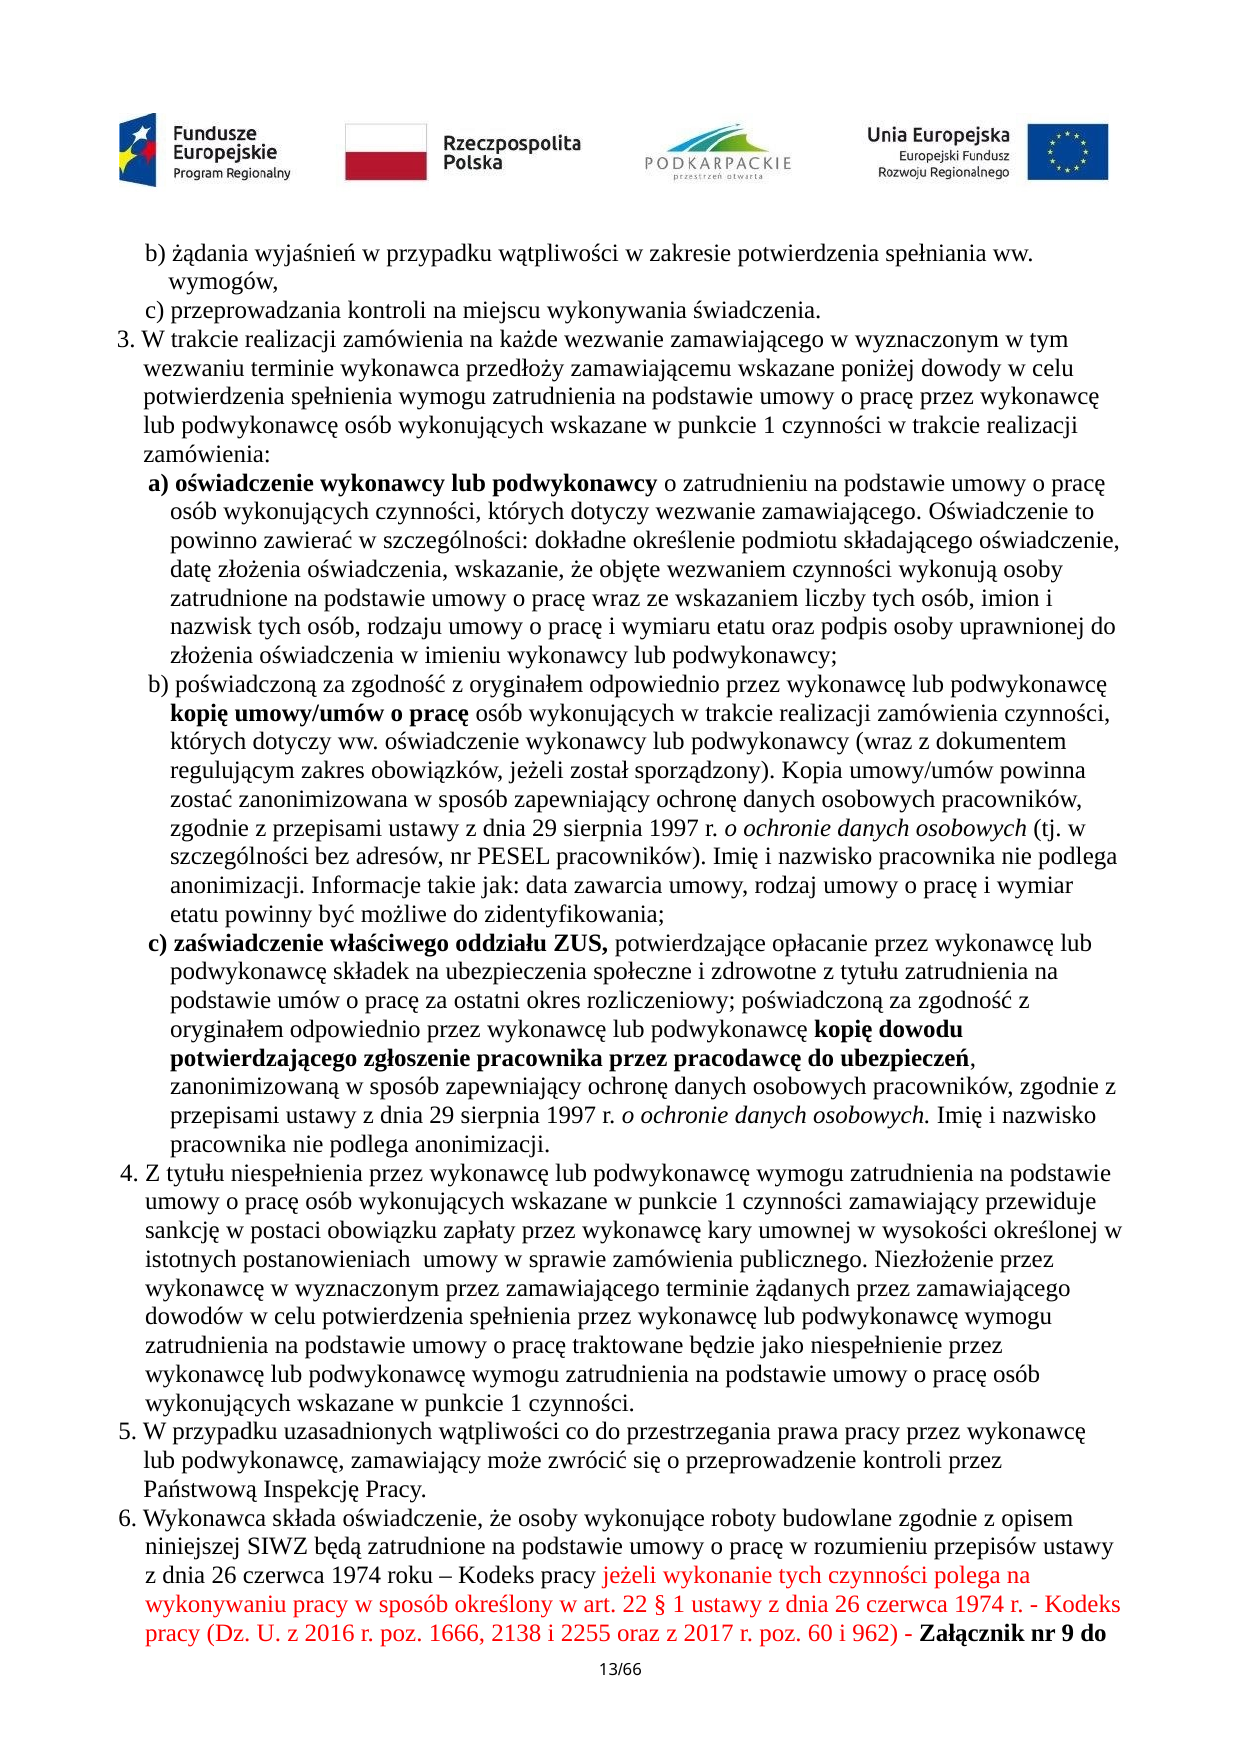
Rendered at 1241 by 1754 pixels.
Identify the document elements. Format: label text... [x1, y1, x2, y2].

picture [119, 113, 1117, 192]
text 4. Z tytułu niespełnienia przez wykonawcę lub podwykonawcę wymogu zatrudnienia na podstawie umowy o pracę osób wykonujących wskazane w punkcie 1 czynności zamawiający przewiduje sankcję w postaci obowiązku zapłaty przez wykonawcę kary umownej w wysokości określonej w istotnych postanowieniach umowy w sprawie zamówienia publicznego. Niezłożenie przez wykonawcę w wyznaczonym przez zamawiającego terminie żądanych przez zamawiającego dowodów w celu potwierdzenia spełnienia przez wykonawcę lub podwykonawcę wymogu zatrudnienia na podstawie umowy o pracę traktowane będzie jako niespełnienie przez wykonawcę lub podwykonawcę wymogu zatrudnienia na podstawie umowy o pracę osób wykonujących wskazane w punkcie 1 czynności. [120, 1158, 1122, 1416]
text c) przeprowadzania kontroli na miejscu wykonywania świadczenia. [145, 295, 1122, 324]
text 5. W przypadku uzasadnionych wątpliwości co do przestrzegania prawa pracy przez wykonawcę lub podwykonawcę, zamawiający może zwrócić się o przeprowadzenie kontroli przez Państwową Inspekcję Pracy. [118, 1416, 1122, 1503]
text 6. Wykonawca składa oświadczenie, że osoby wykonujące roboty budowlane zgodnie z opisem niniejszej SIWZ będą zatrudnione na podstawie umowy o pracę w rozumieniu przepisów ustawy z dnia 26 czerwca 1974 roku – Kodeks pracy jeżeli wykonanie tych czynności polega na wykonywaniu pracy w sposób określony w art. 22 § 1 ustawy z dnia 26 czerwca 1974 r. - Kodeks pracy (Dz. U. z 2016 r. poz. 1666, 2138 i 2255 oraz z 2017 r. poz. 60 i 962) - Załącznik nr 9 do [118, 1503, 1122, 1646]
text a) oświadczenie wykonawcy lub podwykonawcy o zatrudnieniu na podstawie umowy o pracę osób wykonujących czynności, których dotyczy wezwanie zamawiającego. Oświadczenie to powinno zawierać w szczególności: dokładne określenie podmiotu składającego oświadczenie, datę złożenia oświadczenia, wskazanie, że objęte wezwaniem czynności wykonują osoby zatrudnione na podstawie umowy o pracę wraz ze wskazaniem liczby tych osób, imion i nazwisk tych osób, rodzaju umowy o pracę i wymiaru etatu oraz podpis osoby uprawnionej do złożenia oświadczenia w imieniu wykonawcy lub podwykonawcy; [148, 468, 1122, 669]
text b) żądania wyjaśnień w przypadku wątpliwości w zakresie potwierdzenia spełniania ww. wymogów, [145, 238, 1122, 295]
text 3. W trakcie realizacji zamówienia na każde wezwanie zamawiającego w wyznaczonym w tym wezwaniu terminie wykonawca przedłoży zamawiającemu wskazane poniżej dowody w celu potwierdzenia spełnienia wymogu zatrudnienia na podstawie umowy o pracę przez wykonawcę lub podwykonawcę osób wykonujących wskazane w punkcie 1 czynności w trakcie realizacji zamówienia: [117, 324, 1122, 468]
text c) zaświadczenie właściwego oddziału ZUS, potwierdzające opłacanie przez wykonawcę lub podwykonawcę składek na ubezpieczenia społeczne i zdrowotne z tytułu zatrudnienia na podstawie umów o pracę za ostatni okres rozliczeniowy; poświadczoną za zgodność z oryginałem odpowiednio przez wykonawcę lub podwykonawcę kopię dowodu potwierdzającego zgłoszenie pracownika przez pracodawcę do ubezpieczeń, zanonimizowaną w sposób zapewniający ochronę danych osobowych pracowników, zgodnie z przepisami ustawy z dnia 29 sierpnia 1997 r. o ochronie danych osobowych. Imię i nazwisko pracownika nie podlega anonimizacji. [148, 928, 1122, 1158]
text b) poświadczoną za zgodność z oryginałem odpowiednio przez wykonawcę lub podwykonawcę kopię umowy/umów o pracę osób wykonujących w trakcie realizacji zamówienia czynności, których dotyczy ww. oświadczenie wykonawcy lub podwykonawcy (wraz z dokumentem regulującym zakres obowiązków, jeżeli został sporządzony). Kopia umowy/umów powinna zostać zanonimizowana w sposób zapewniający ochronę danych osobowych pracowników, zgodnie z przepisami ustawy z dnia 29 sierpnia 1997 r. o ochronie danych osobowych (tj. w szczególności bez adresów, nr PESEL pracowników). Imię i nazwisko pracownika nie podlega anonimizacji. Informacje takie jak: data zawarcia umowy, rodzaj umowy o pracę i wymiar etatu powinny być możliwe do zidentyfikowania; [148, 669, 1122, 928]
